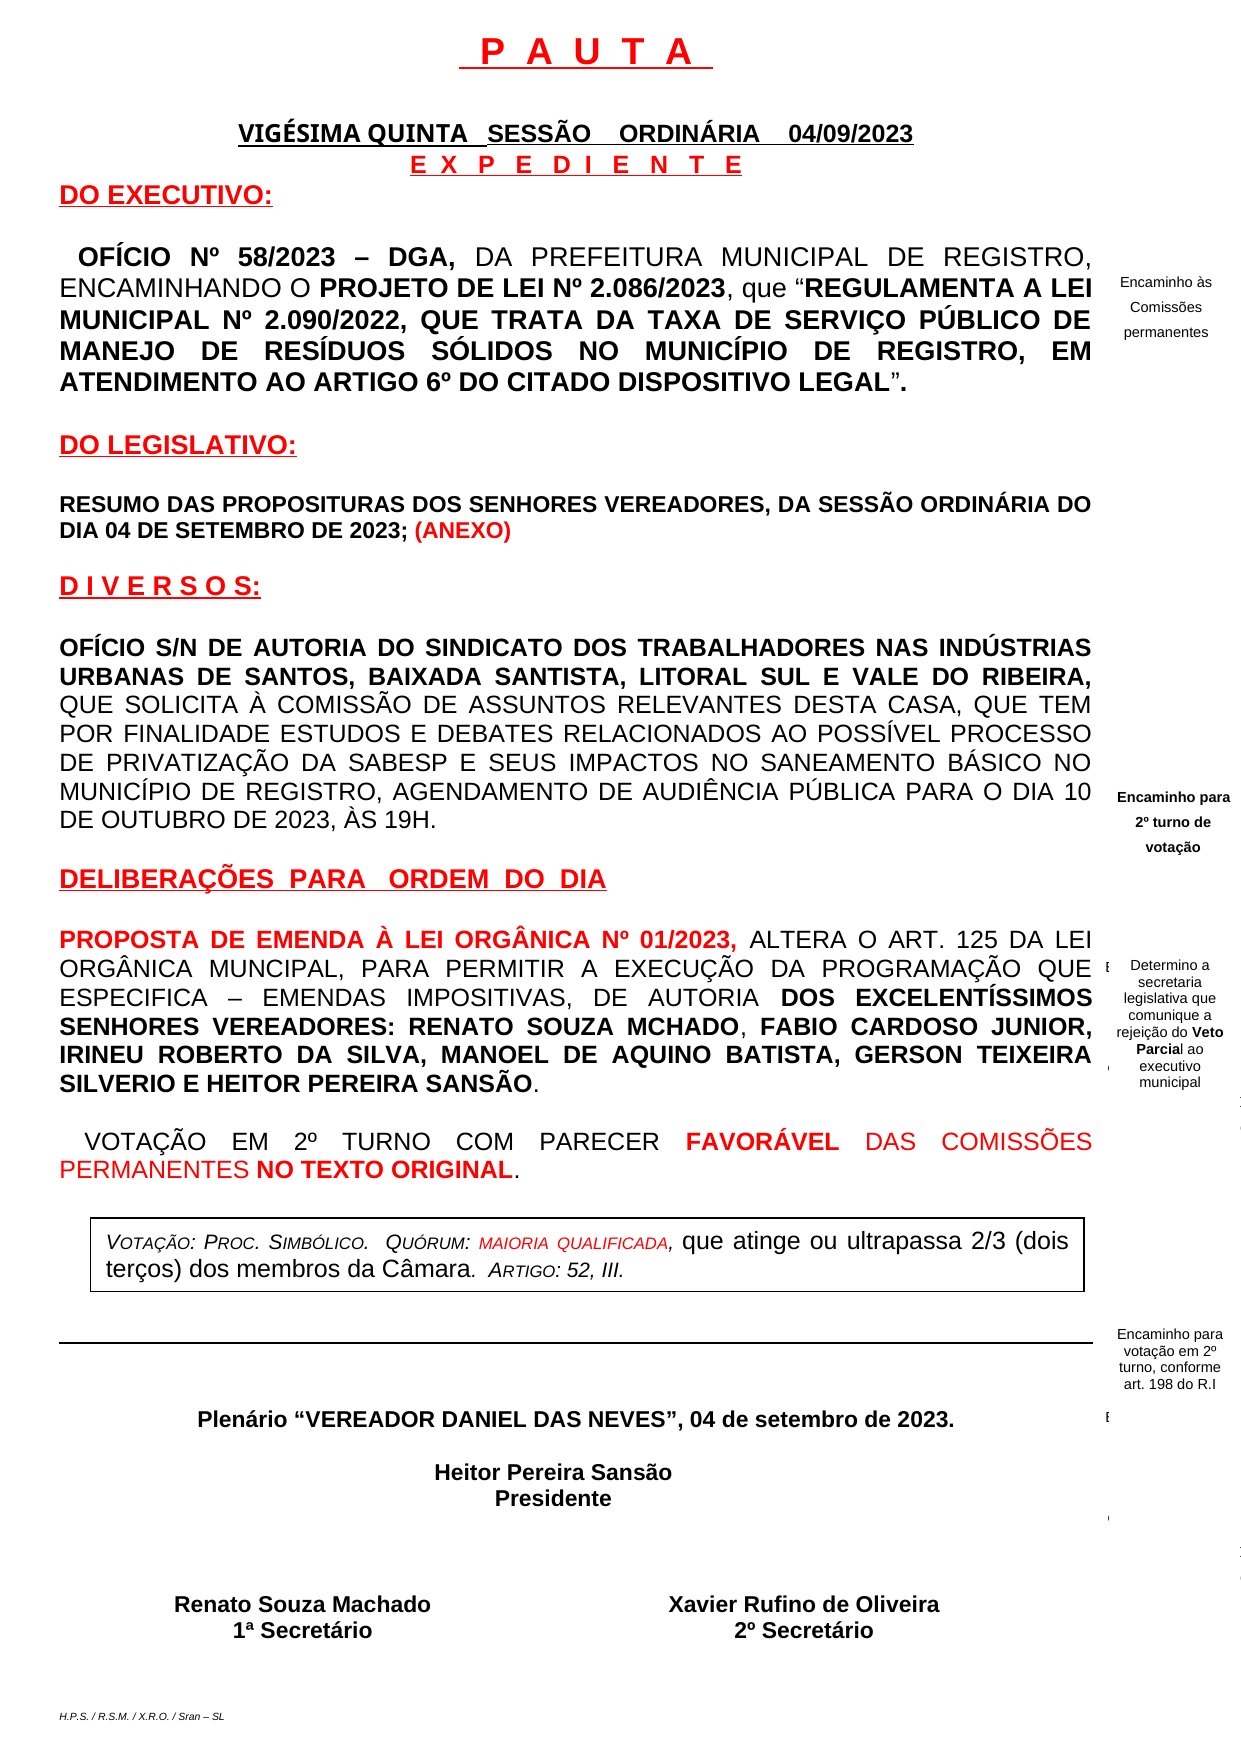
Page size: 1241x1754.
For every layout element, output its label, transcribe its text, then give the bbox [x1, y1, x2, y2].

text Comissões [1112, 293, 1234, 318]
text E X P E D I E N T E [59, 150, 1093, 179]
text Encaminho para votação em 2º turno, conforme art. 198 do R.I [1109, 1326, 1230, 1393]
text ofício nº 58/2023 – DGA, da prefeitura municipal de registro, encaminhando o projeto de lei nº 2.086/2023, que “REGULAMENTA A LEI MUNICIPAL Nº 2.090/2022, QUE TRATA DA TAXA DE SERVIÇO PÚBLICO DE MANEJO DE RESÍDUOS SÓLIDOS NO MUNICÍPIO DE REGISTRO, EM ATENDIMENTO AO ARTIGO 6º DO CITADO DISPOSITIVO LEGAL”. [59, 241, 1093, 397]
text Encaminho para 2º turno de votação [1112, 783, 1233, 858]
text Plenário “VEREADOR DANIEL DAS NEVES”, 04 de setembro de 2023. [59, 1406, 1092, 1433]
text Encaminho às [1112, 268, 1234, 293]
text RESUMO DAS PROPOSITURAS DOS SENHORES VEREADORES, DA SESSÃO ORDINÁRIA DO DIA 04 DE SETEMBRO DE 2023; (ANEXO) [59, 491, 1093, 544]
table_cell Renato Souza Machado 1ª Secretário [59, 1591, 561, 1643]
table_header Heitor Pereira Sansão Presidente [59, 1459, 1062, 1591]
subtitle DO EXECUTIVO: [59, 179, 1093, 210]
text Determino a secretaria legislativa que comunique a rejeição do Veto Parcial ao executivo municipal [1109, 957, 1230, 1091]
text H.P.S. / R.S.M. / X.R.O. / Sran – SL [59, 1711, 1092, 1723]
text DO LEGISLATIVO: [59, 429, 1093, 460]
text D I V E R S O S: [59, 570, 1093, 601]
text PROPOSTA DE EMENDA À LEI ORGÂNICA Nº 01/2023, ALTERA O ART. 125 DA LEI ORGÂNICA MUNCIPAL, PARA PERMITIR A EXECUÇÃO DA PROGRAMAÇÃO QUE ESPECIFICA – EMENDAS IMPOSITIVAS, DE AUTORIA DOS EXCELENTÍSSIMOS SENHORES VEREADORES: RENATO SOUZA MCHADO, FABIO CARDOSO JUNIOR, IRINEU ROBERTO DA SILVA, MANOEL DE AQUINO BATISTA, GERSON TEIXEIRA SILVERIO E HEITOR PEREIRA SANSÃO. [59, 925, 1093, 1098]
text permanentes [1112, 318, 1234, 343]
text DELIBERAÇÕES PARA ORDEM DO DIA [59, 863, 1093, 894]
text Votação: Proc. Simbólico. Quórum: maioria qualificada, que atinge ou ultrapassa 2/3 (dois terços) dos membros da Câmara. Artigo: 52, III. [106, 1226, 1069, 1283]
text ofício S/N DE AUTORIA DO SINDICATO DOS TRABALHADORES NAS INDÚSTRIAS URBANAS DE SANTOS, BAIXADA SANTISTA, LITORAL SUL E VALE DO RIBEIRA, que solicita à Comissão de Assuntos Relevantes desta Casa, que tem por finalidade Estudos e Debates relacionados ao possível processo de privatização da Sabesp e seus impactos no saneamento Básico no município de Registro, agendamento de Audiência Pública para o dia 10 de outubro de 2023, às 19h. [59, 633, 1093, 834]
text P A U T A [59, 29, 1093, 73]
text vigésima quINTA SESSÃO ORDINÁRIA 04/09/2023 [59, 116, 1093, 150]
table_cell Xavier Rufino de Oliveira 2º Secretário [561, 1591, 1062, 1643]
text votação em 2º turno Com Parecer FAVORÁVEL das comissões permanentes no texto ORIGINAL. [59, 1126, 1093, 1184]
